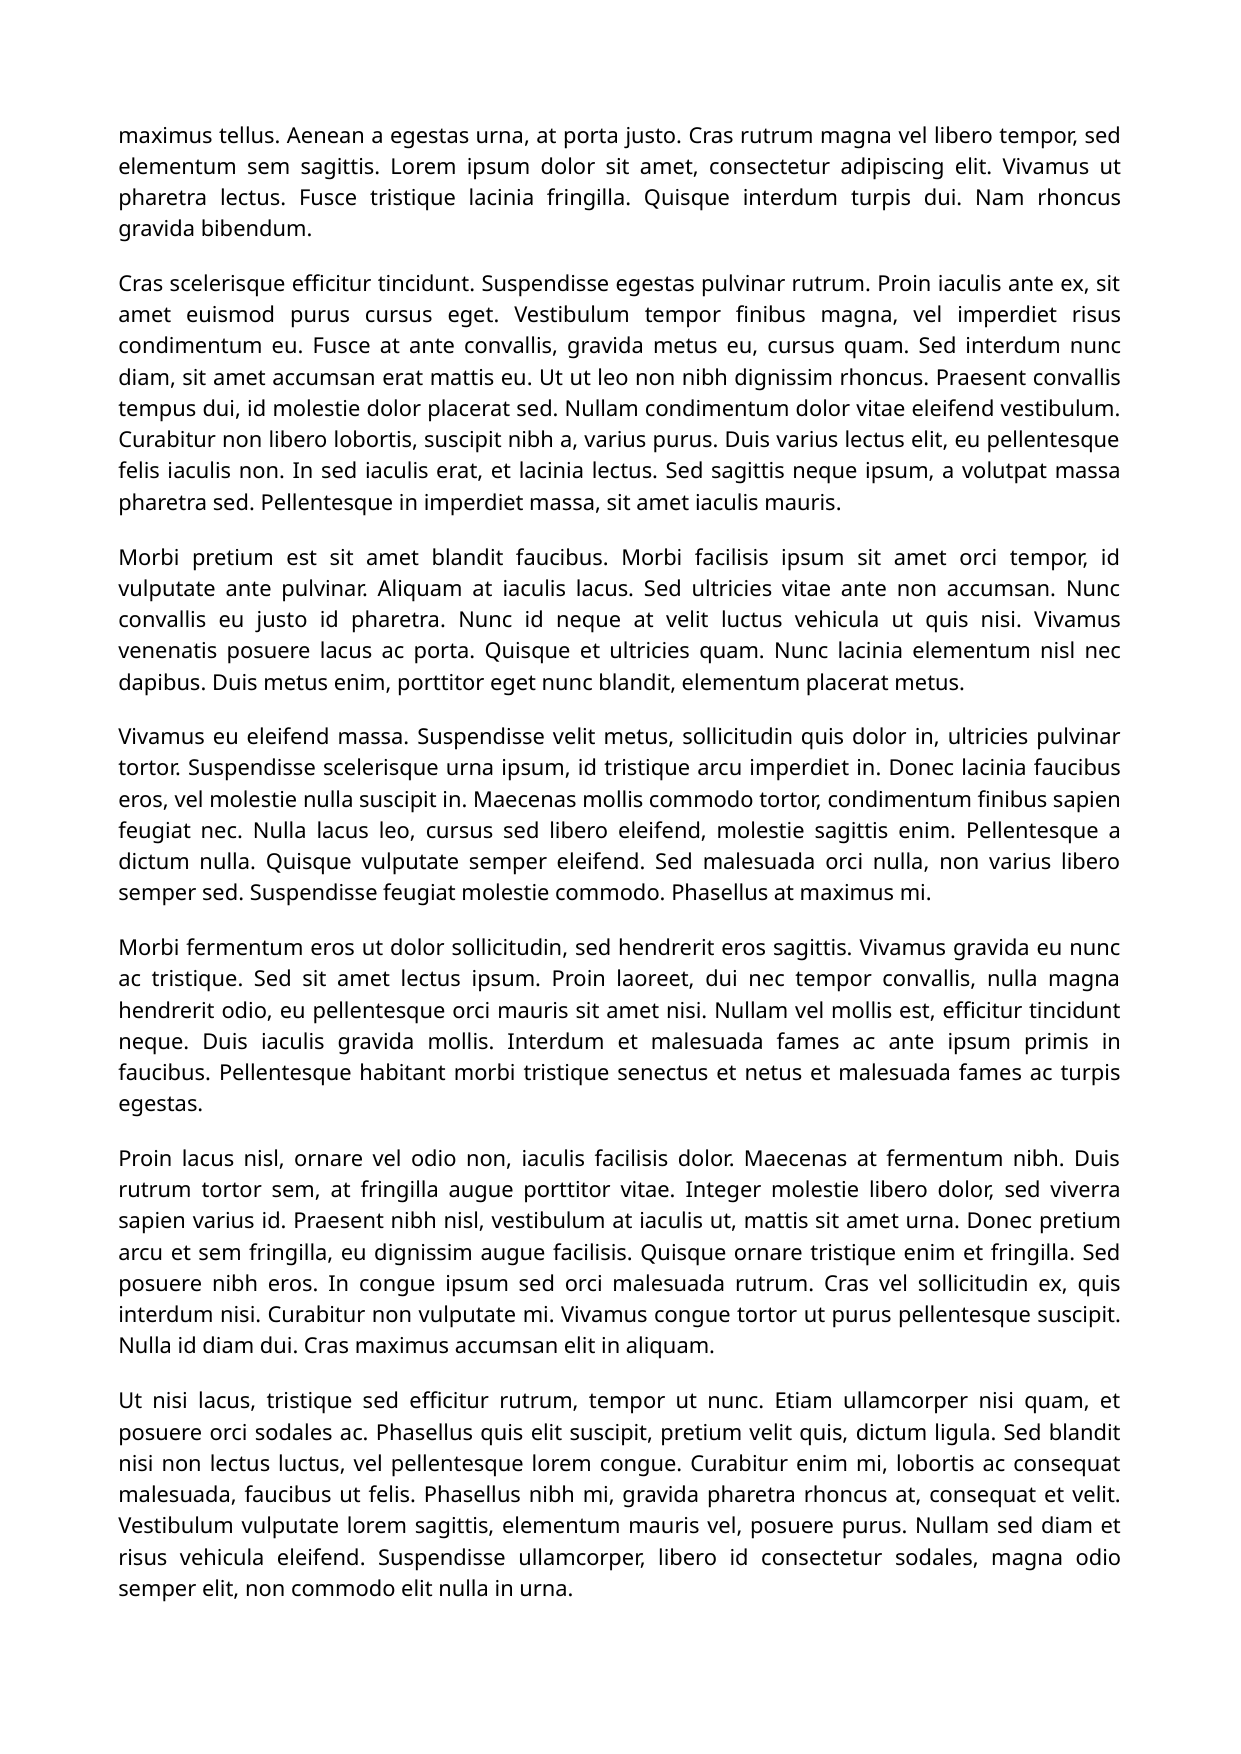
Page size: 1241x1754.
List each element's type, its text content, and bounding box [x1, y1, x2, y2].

text Vivamus eu eleifend massa. Suspendisse velit metus, sollicitudin quis dolor in, ultricies pulvinar tortor. Suspendisse scelerisque urna ipsum, id tristique arcu imperdiet in. Donec lacinia faucibus eros, vel molestie nulla suscipit in. Maecenas mollis commodo tortor, condimentum finibus sapien feugiat nec. Nulla lacus leo, cursus sed libero eleifend, molestie sagittis enim. Pellentesque a dictum nulla. Quisque vulputate semper eleifend. Sed malesuada orci nulla, non varius libero semper sed. Suspendisse feugiat molestie commodo. Phasellus at maximus mi. [118, 720, 1122, 907]
text Ut nisi lacus, tristique sed efficitur rutrum, tempor ut nunc. Etiam ullamcorper nisi quam, et posuere orci sodales ac. Phasellus quis elit suscipit, pretium velit quis, dictum ligula. Sed blandit nisi non lectus luctus, vel pellentesque lorem congue. Curabitur enim mi, lobortis ac consequat malesuada, faucibus ut felis. Phasellus nibh mi, gravida pharetra rhoncus at, consequat et velit. Vestibulum vulputate lorem sagittis, elementum mauris vel, posuere purus. Nullam sed diam et risus vehicula eleifend. Suspendisse ullamcorper, libero id consectetur sodales, magna odio semper elit, non commodo elit nulla in urna. [118, 1384, 1122, 1602]
text maximus tellus. Aenean a egestas urna, at porta justo. Cras rutrum magna vel libero tempor, sed elementum sem sagittis. Lorem ipsum dolor sit amet, consectetur adipiscing elit. Vivamus ut pharetra lectus. Fusce tristique lacinia fringilla. Quisque interdum turpis dui. Nam rhoncus gravida bibendum. [118, 118, 1122, 243]
text Morbi fermentum eros ut dolor sollicitudin, sed hendrerit eros sagittis. Vivamus gravida eu nunc ac tristique. Sed sit amet lectus ipsum. Proin laoreet, dui nec tempor convallis, nulla magna hendrerit odio, eu pellentesque orci mauris sit amet nisi. Nullam vel mollis est, efficitur tincidunt neque. Duis iaculis gravida mollis. Interdum et malesuada fames ac ante ipsum primis in faucibus. Pellentesque habitant morbi tristique senectus et netus et malesuada fames ac turpis egestas. [118, 931, 1122, 1118]
text Proin lacus nisl, ornare vel odio non, iaculis facilisis dolor. Maecenas at fermentum nibh. Duis rutrum tortor sem, at fringilla augue porttitor vitae. Integer molestie libero dolor, sed viverra sapien varius id. Praesent nibh nisl, vestibulum at iaculis ut, mattis sit amet urna. Donec pretium arcu et sem fringilla, eu dignissim augue facilisis. Quisque ornare tristique enim et fringilla. Sed posuere nibh eros. In congue ipsum sed orci malesuada rutrum. Cras vel sollicitudin ex, quis interdum nisi. Curabitur non vulputate mi. Vivamus congue tortor ut purus pellentesque suscipit. Nulla id diam dui. Cras maximus accumsan elit in aliquam. [118, 1142, 1122, 1360]
text Cras scelerisque efficitur tincidunt. Suspendisse egestas pulvinar rutrum. Proin iaculis ante ex, sit amet euismod purus cursus eget. Vestibulum tempor finibus magna, vel imperdiet risus condimentum eu. Fusce at ante convallis, gravida metus eu, cursus quam. Sed interdum nunc diam, sit amet accumsan erat mattis eu. Ut ut leo non nibh dignissim rhoncus. Praesent convallis tempus dui, id molestie dolor placerat sed. Nullam condimentum dolor vitae eleifend vestibulum. Curabitur non libero lobortis, suscipit nibh a, varius purus. Duis varius lectus elit, eu pellentesque felis iaculis non. In sed iaculis erat, et lacinia lectus. Sed sagittis neque ipsum, a volutpat massa pharetra sed. Pellentesque in imperdiet massa, sit amet iaculis mauris. [118, 267, 1122, 517]
text Morbi pretium est sit amet blandit faucibus. Morbi facilisis ipsum sit amet orci tempor, id vulputate ante pulvinar. Aliquam at iaculis lacus. Sed ultricies vitae ante non accumsan. Nunc convallis eu justo id pharetra. Nunc id neque at velit luctus vehicula ut quis nisi. Vivamus venenatis posuere lacus ac porta. Quisque et ultricies quam. Nunc lacinia elementum nisl nec dapibus. Duis metus enim, porttitor eget nunc blandit, elementum placerat metus. [118, 540, 1122, 696]
